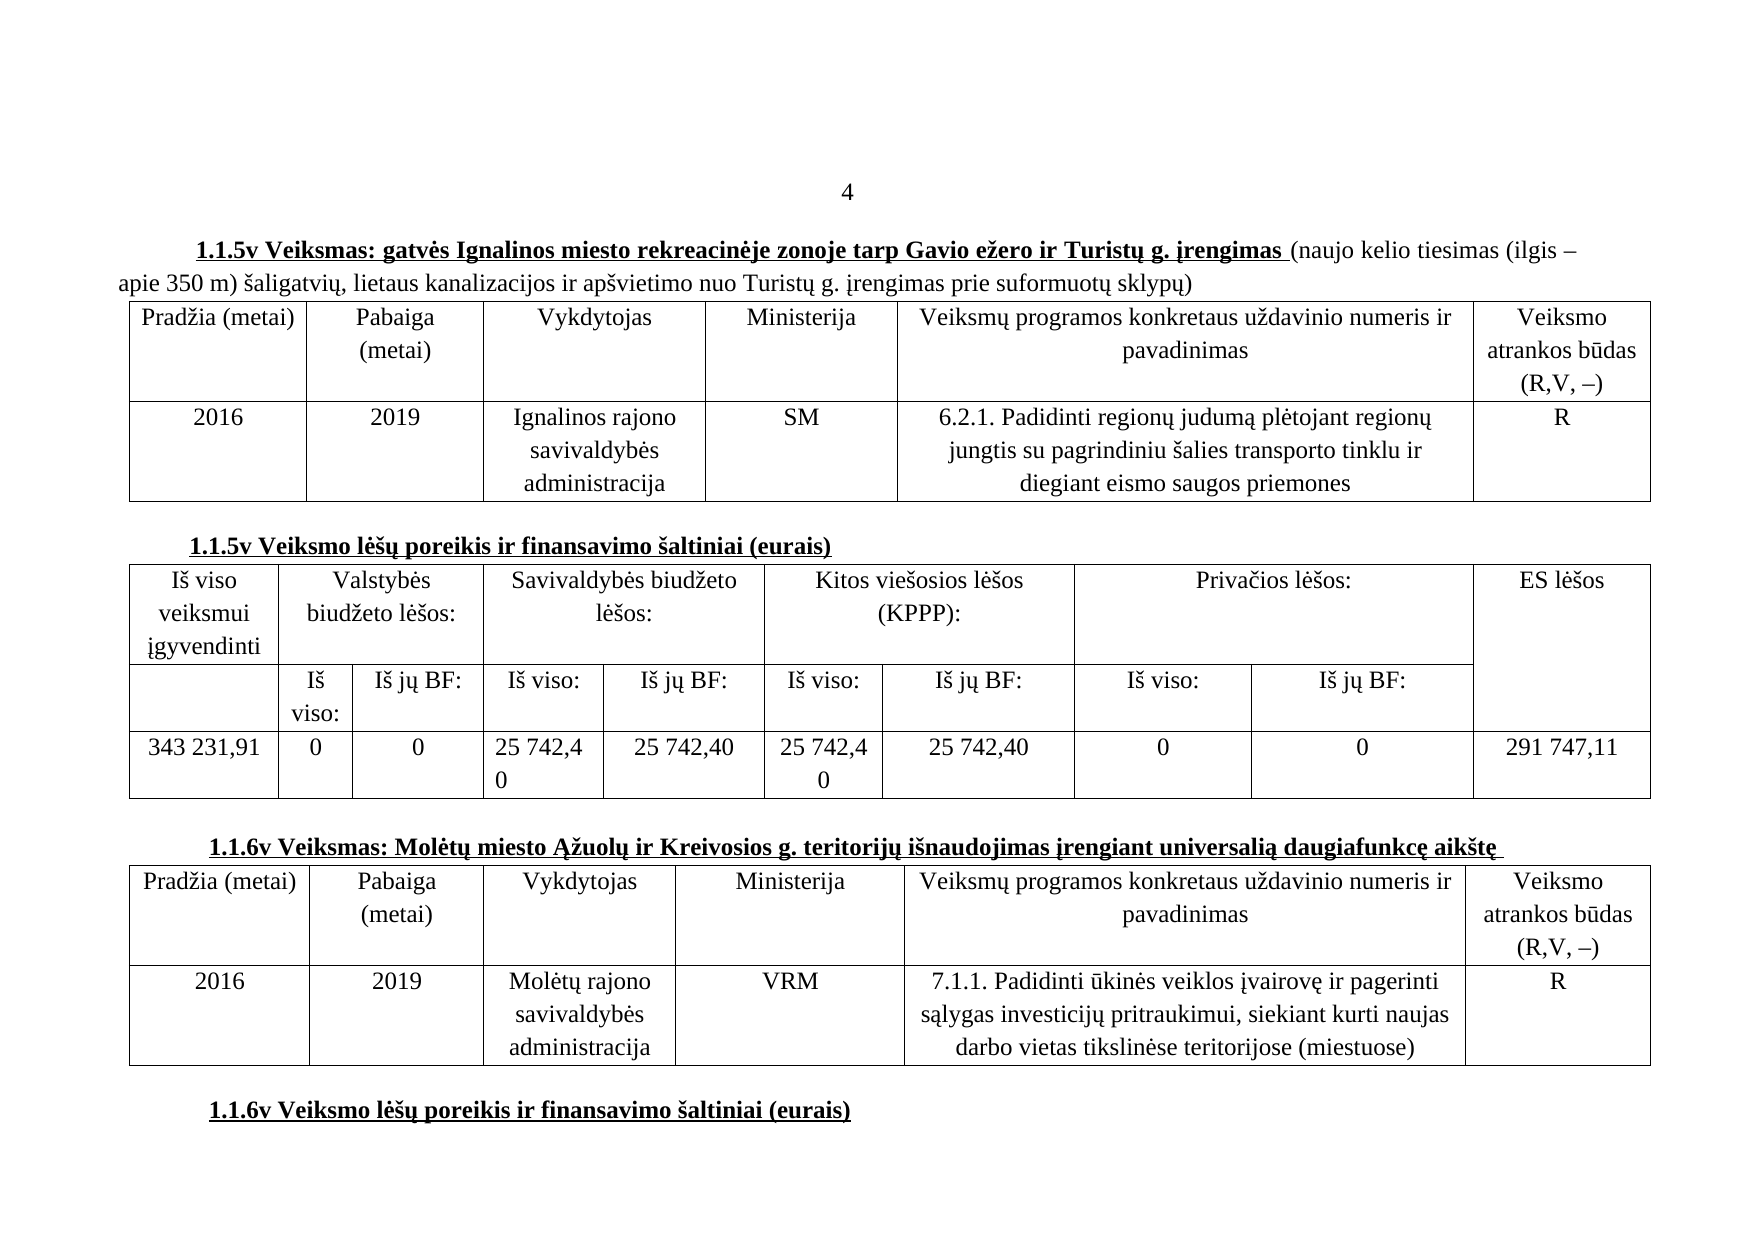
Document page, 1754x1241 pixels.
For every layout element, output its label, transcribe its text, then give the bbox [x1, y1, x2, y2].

table_cell 25 742,40 [883, 732, 1074, 798]
text 1.1.5v Veiksmo lėšų poreikis ir finansavimo šaltiniai (eurais) [118, 531, 1577, 559]
table_cell R [1466, 966, 1650, 1065]
table_header Pradžia (metai) [130, 302, 306, 401]
table_cell [130, 665, 278, 731]
table_cell 7.1.1. Padidinti ūkinės veiklos įvairovę ir pagerinti sąlygas investicijų pritraukimui, siekiant kurti naujas darbo vietas tikslinėse teritorijose (miestuose) [905, 966, 1465, 1065]
table_cell 2019 [310, 966, 483, 1065]
table_header Veiksmo atrankos būdas (R,V, –) [1474, 302, 1650, 401]
table_header Savivaldybės biudžeto lėšos: [484, 565, 764, 664]
table_header Veiksmo atrankos būdas (R,V, –) [1466, 866, 1650, 965]
table_cell Iš viso: [484, 665, 603, 731]
table_cell 6.2.1. Padidinti regionų judumą plėtojant regionų jungtis su pagrindiniu šalies transporto tinklu ir diegiant eismo saugos priemones [898, 402, 1473, 501]
table_header ES lėšos [1474, 565, 1650, 731]
table_cell 291 747,11 [1474, 732, 1650, 798]
table_header Pabaiga (metai) [307, 302, 483, 401]
table_header Pabaiga (metai) [310, 866, 483, 965]
table_cell R [1474, 402, 1650, 501]
table_cell Iš viso: [1075, 665, 1251, 731]
text 1.1.6v Veiksmas: Molėtų miesto Ąžuolų ir Kreivosios g. teritorijų išnaudojimas įrengiant universalią daugiafunkcę aikštę [118, 832, 1577, 861]
table_cell Iš jų BF: [883, 665, 1074, 731]
table_header Privačios lėšos: [1075, 565, 1473, 664]
table_cell VRM [676, 966, 904, 1065]
table_cell 343 231,91 [130, 732, 278, 798]
table_header Veiksmų programos konkretaus uždavinio numeris ir pavadinimas [898, 302, 1473, 401]
table_header Kitos viešosios lėšos (KPPP): [765, 565, 1074, 664]
table_header Ministerija [706, 302, 897, 401]
table_cell Iš jų BF: [1252, 665, 1473, 731]
table_cell 0 [1252, 732, 1473, 798]
table_header Valstybės biudžeto lėšos: [279, 565, 483, 664]
table_cell 2019 [307, 402, 483, 501]
text 1.1.5v Veiksmas: gatvės Ignalinos miesto rekreacinėje zonoje tarp Gavio ežero ir Turistų g. įrengimas (naujo kelio tiesimas (ilgis – apie 350 m) šaligatvių, lietaus kanalizacijos ir apšvietimo nuo Turistų g. įrengimas prie suformuotų sklypų) [118, 235, 1577, 296]
table_header Vykdytojas [484, 302, 705, 401]
table_cell Iš viso: [279, 665, 352, 731]
table_header Veiksmų programos konkretaus uždavinio numeris ir pavadinimas [905, 866, 1465, 965]
table_cell 25 742,40 [604, 732, 764, 798]
table_cell SM [706, 402, 897, 501]
table_header Vykdytojas [484, 866, 675, 965]
table_header Pradžia (metai) [130, 866, 309, 965]
table_header Iš viso veiksmui įgyvendinti [130, 565, 278, 664]
table_cell 0 [353, 732, 483, 798]
table_cell 0 [1075, 732, 1251, 798]
table_cell Ignalinos rajono savivaldybės administracija [484, 402, 705, 501]
table_cell 2016 [130, 966, 309, 1065]
table_header Ministerija [676, 866, 904, 965]
table_cell 25 742,40 [765, 732, 882, 798]
table_cell Molėtų rajono savivaldybės administracija [484, 966, 675, 1065]
text 1.1.6v Veiksmo lėšų poreikis ir finansavimo šaltiniai (eurais) [118, 1095, 1577, 1124]
table_cell Iš jų BF: [604, 665, 764, 731]
table_cell 2016 [130, 402, 306, 501]
table_cell Iš viso: [765, 665, 882, 731]
table_cell 0 [279, 732, 352, 798]
table_cell 25 742,40 [484, 732, 603, 798]
table_cell Iš jų BF: [353, 665, 483, 731]
